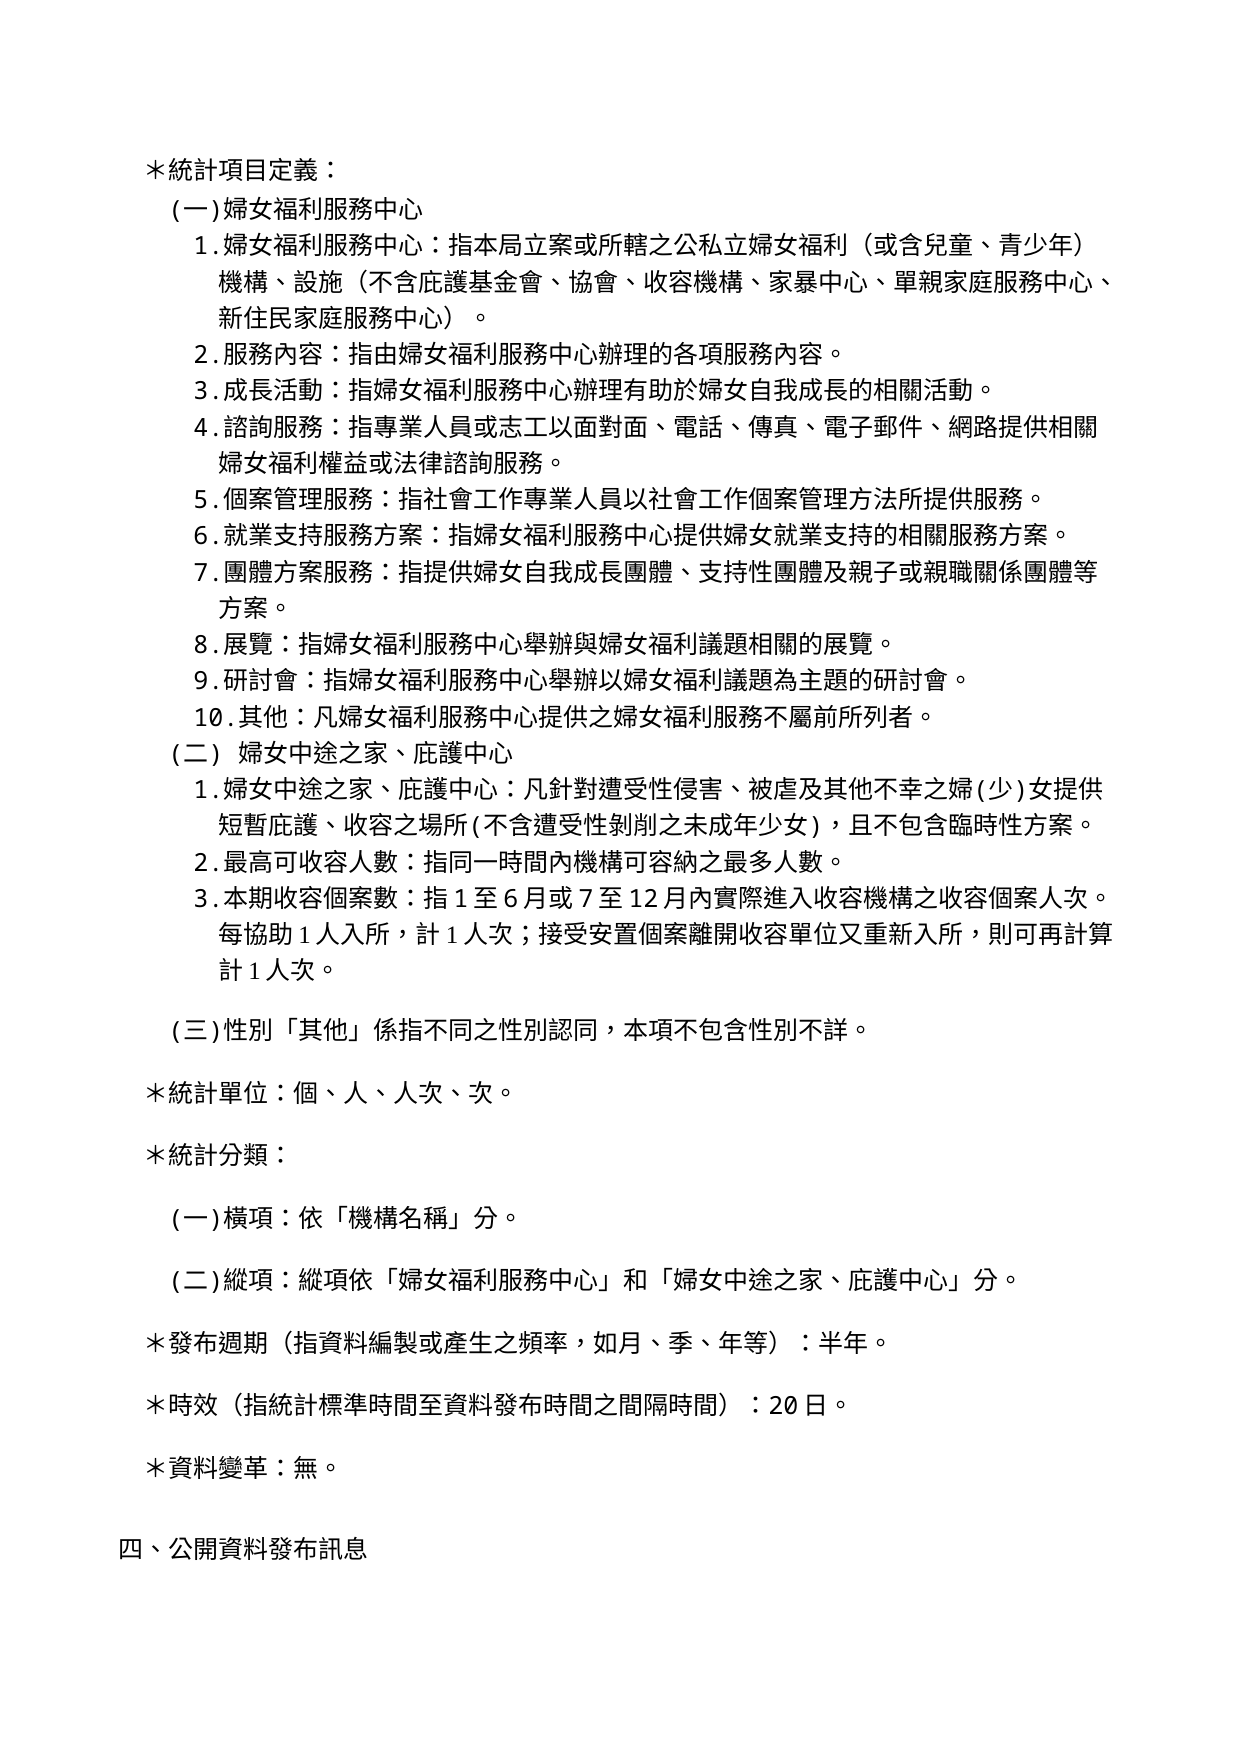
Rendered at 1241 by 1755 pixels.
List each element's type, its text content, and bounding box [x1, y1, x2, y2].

text ＊時效（指統計標準時間至資料發布時間之間隔時間）：20日。 [143, 1362, 1122, 1424]
text (二)縱項：縱項依「婦女福利服務中心」和「婦女中途之家、庇護中心」分。 [168, 1237, 1122, 1299]
text ＊資料變革：無。 [143, 1424, 1122, 1487]
text ＊統計項目定義： [143, 127, 1122, 189]
text 7.團體方案服務：指提供婦女自我成長團體、支持性團體及親子或親職關係團體等方案。 [193, 552, 1122, 624]
text (一)橫項：依「機構名稱」分。 [168, 1174, 1122, 1237]
text 1.婦女福利服務中心：指本局立案或所轄之公私立婦女福利（或含兒童、青少年）機構、設施（不含庇護基金會、協會、收容機構、家暴中心、單親家庭服務中心、新住民家庭服務中心）。 [193, 226, 1122, 334]
text 四、公開資料發布訊息 [118, 1506, 1122, 1568]
text ＊統計分類： [143, 1112, 1122, 1174]
text 2.最高可收容人數：指同一時間內機構可容納之最多人數。 [193, 842, 1122, 878]
text (二) 婦女中途之家、庇護中心 [168, 733, 1122, 769]
text 3.本期收容個案數：指1至6月或7至12月內實際進入收容機構之收容個案人次。每協助1人入所，計1人次；接受安置個案離開收容單位又重新入所，則可再計算計1人次。 [193, 878, 1122, 987]
text 9.研討會：指婦女福利服務中心舉辦以婦女福利議題為主題的研討會。 [193, 661, 1122, 697]
text 2.服務內容：指由婦女福利服務中心辦理的各項服務內容。 [193, 334, 1122, 371]
text 4.諮詢服務：指專業人員或志工以面對面、電話、傳真、電子郵件、網路提供相關婦女福利權益或法律諮詢服務。 [193, 407, 1122, 479]
text 1.婦女中途之家、庇護中心：凡針對遭受性侵害、被虐及其他不幸之婦(少)女提供短暫庇護、收容之場所(不含遭受性剝削之未成年少女)，且不包含臨時性方案。 [193, 769, 1122, 842]
text 8.展覽：指婦女福利服務中心舉辦與婦女福利議題相關的展覽。 [193, 624, 1122, 661]
text 10.其他：凡婦女福利服務中心提供之婦女福利服務不屬前所列者。 [193, 697, 1122, 733]
text ＊發布週期（指資料編製或產生之頻率，如月、季、年等）：半年。 [143, 1299, 1122, 1362]
text (一)婦女福利服務中心 [168, 189, 1122, 226]
text 5.個案管理服務：指社會工作專業人員以社會工作個案管理方法所提供服務。 [193, 479, 1122, 516]
text (三)性別「其他」係指不同之性別認同，本項不包含性別不詳。 [168, 987, 1122, 1049]
text 6.就業支持服務方案：指婦女福利服務中心提供婦女就業支持的相關服務方案。 [193, 516, 1122, 552]
text 3.成長活動：指婦女福利服務中心辦理有助於婦女自我成長的相關活動。 [193, 371, 1122, 407]
text ＊統計單位：個、人、人次、次。 [143, 1049, 1122, 1112]
